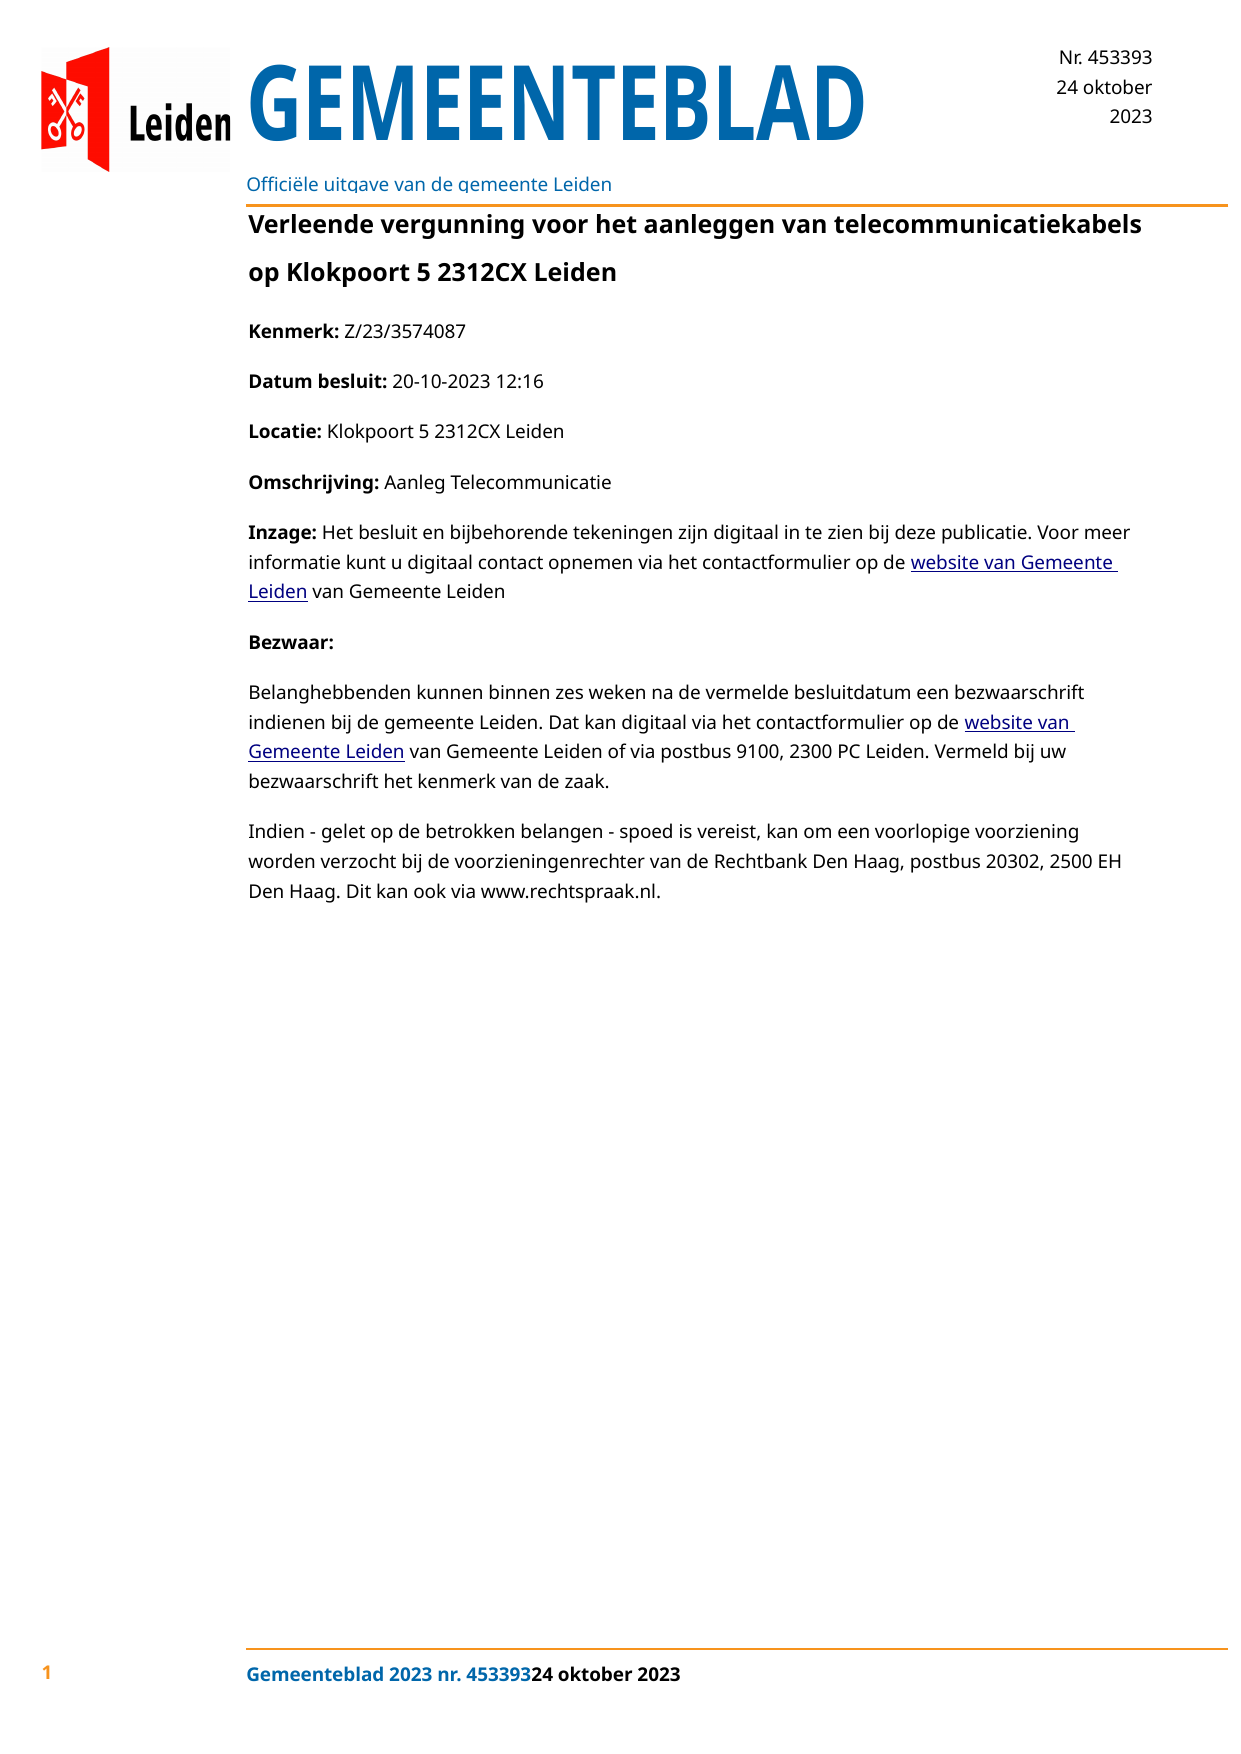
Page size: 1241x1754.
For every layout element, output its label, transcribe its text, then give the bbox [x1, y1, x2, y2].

text Inzage: Het besluit en bijbehorende tekeningen zijn digitaal in te zien bij deze publicatie. Voor meer informatie kunt u digitaal contact opnemen via het contactformulier op de website van Gemeente Leiden van Gemeente Leiden [248, 519, 1152, 604]
text Indien - gelet op de betrokken belangen - spoed is vereist, kan om een voorlopige voorziening worden verzocht bij de voorzieningenrechter van de Rechtbank Den Haag, postbus 20302, 2500 EH Den Haag. Dit kan ook via www.rechtspraak.nl. [248, 819, 1152, 904]
text Locatie: Klokpoort 5 2312CX Leiden [248, 419, 1152, 444]
text Omschrijving: Aanleg Telecommunicatie [248, 469, 1152, 495]
text Datum besluit: 20-10-2023 12:16 [248, 368, 1152, 394]
text Kenmerk: Z/23/3574087 [248, 318, 1152, 344]
text Bezwaar: [248, 629, 1152, 655]
text Belanghebbenden kunnen binnen zes weken na de vermelde besluitdatum een bezwaarschrift indienen bij de gemeente Leiden. Dat kan digitaal via het contactformulier op de website van Gemeente Leiden van Gemeente Leiden of via postbus 9100, 2300 PC Leiden. Vermeld bij uw bezwaarschrift het kenmerk van de zaak. [248, 679, 1152, 794]
picture [41, 47, 231, 172]
text Verleende vergunning voor het aanleggen van telecommunicatiekabels op Klokpoort 5 2312CX Leiden [248, 207, 1152, 288]
